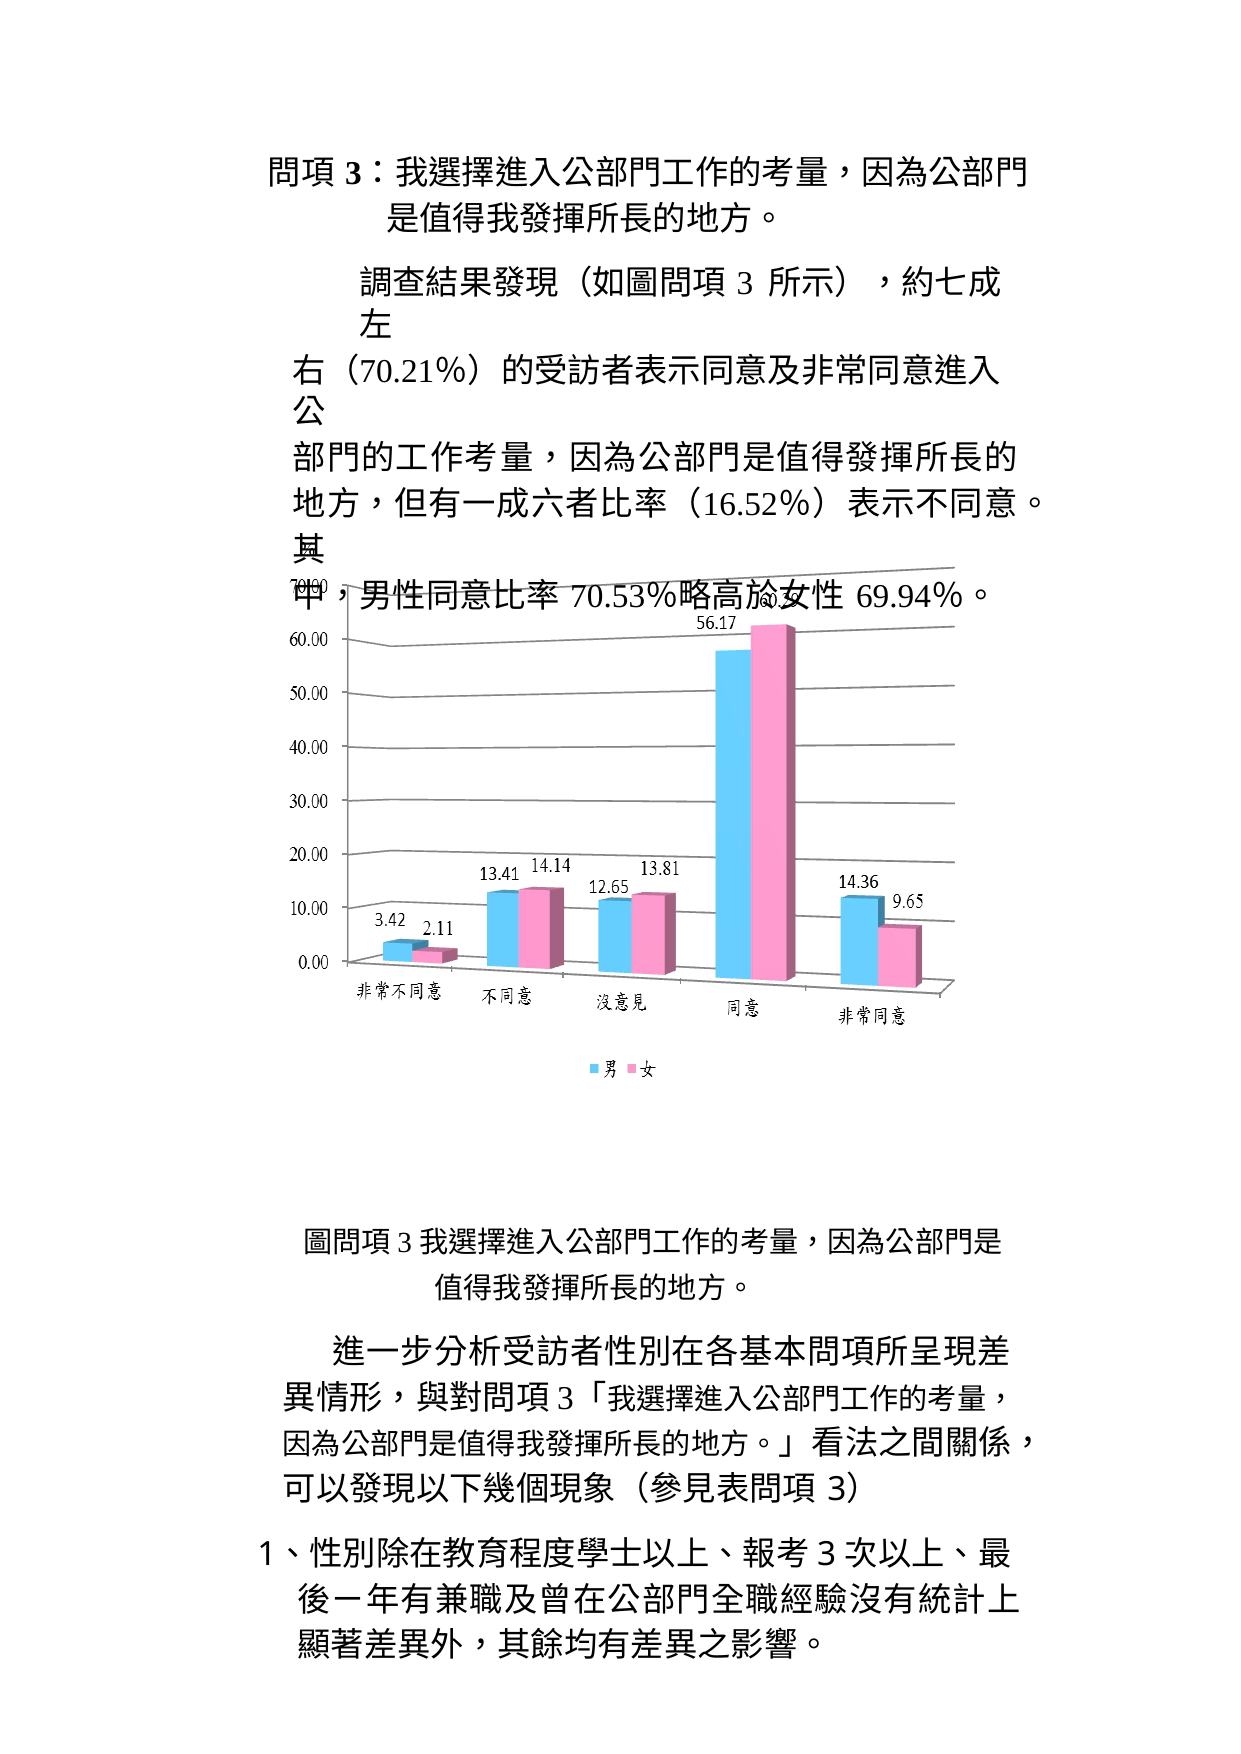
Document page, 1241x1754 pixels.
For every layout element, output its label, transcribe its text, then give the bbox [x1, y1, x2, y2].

text 異情形，與對問項 3「我選擇進入公部門工作的考量，因為公部門是值得我發揮所長的地方。」看法之間關係， [283, 1372, 1029, 1464]
text 是值得我發揮所長的地方。 [386, 197, 1029, 238]
text 1、性別除在教育程度學士以上、報考 3 次以上、最 [257, 1532, 1029, 1574]
text 進一步分析受訪者性別在各基本問項所呈現差 [332, 1330, 1029, 1372]
text 問項3：我選擇進入公部門工作的考量，因為公部門 [267, 151, 1029, 193]
text 值得我發揮所長的地方。 [434, 1269, 1029, 1306]
text 可以發現以下幾個現象（參見表問項3） [283, 1467, 1029, 1509]
text 後ㄧ年有兼職及曾在公部門全職經驗沒有統計上顯著差異外，其餘均有差異之影響。 [297, 1574, 1021, 1666]
text 右（70.21％）的受訪者表示同意及非常同意進入公 [292, 349, 1029, 432]
text 圖問項 3 我選擇進入公部門工作的考量，因為公部門是 [303, 1224, 1029, 1260]
text 調查結果發現（如圖問項3所示），約七成左 [359, 261, 1029, 345]
picture [235, 530, 1005, 1099]
text 中，男性同意比率70.53％略高於女性69.94％。 [292, 574, 1029, 616]
text 部門的工作考量，因為公部門是值得發揮所長的地方，但有一成六者比率（16.52％）表示不同意。其 [292, 433, 1019, 570]
